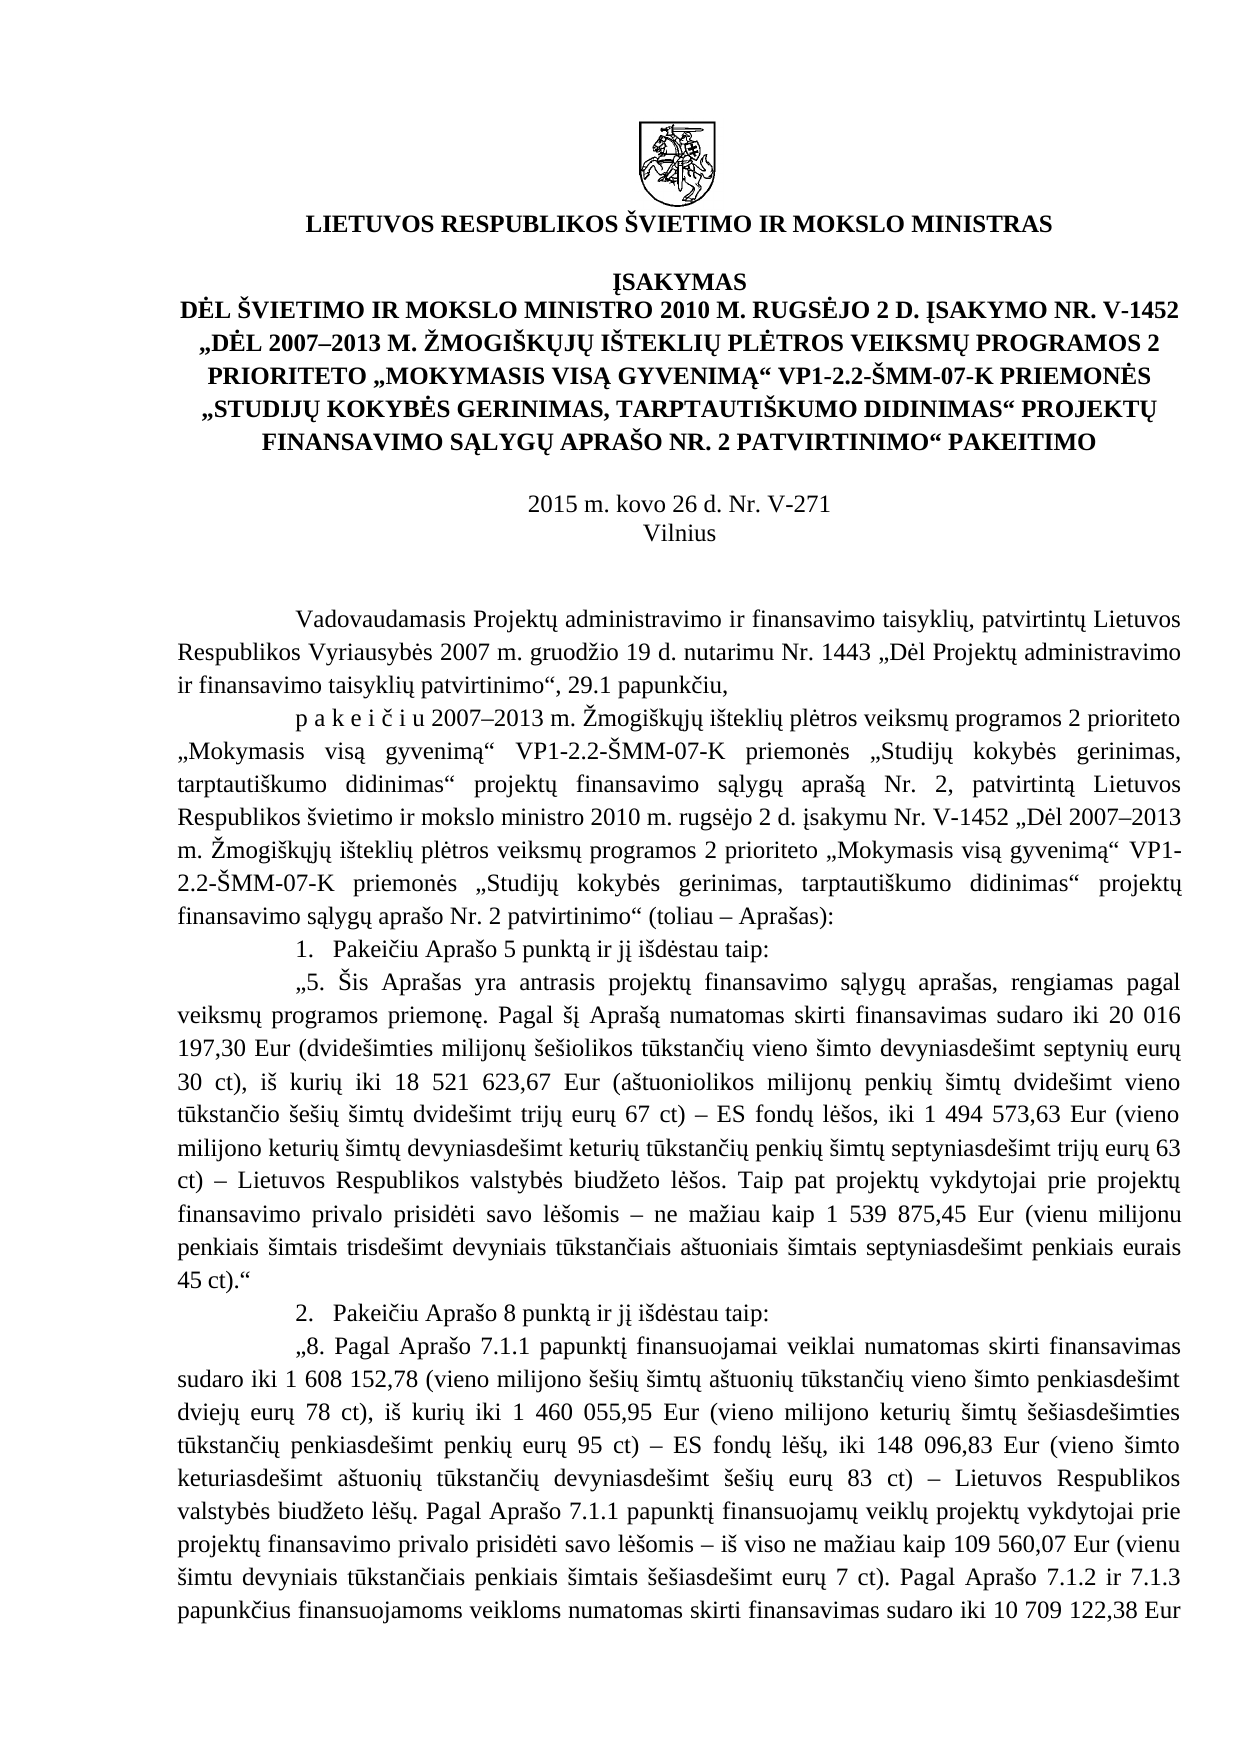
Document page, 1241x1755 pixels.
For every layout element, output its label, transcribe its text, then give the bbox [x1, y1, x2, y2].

text Vilnius [177, 518, 1182, 547]
text LIETUVOS RESPUBLIKOS ŠVIETIMO IR MOKSLO MINISTRAS [177, 209, 1182, 238]
text „5. Šis Aprašas yra antrasis projektų finansavimo sąlygų aprašas, rengiamas pagal veiksmų programos priemonę. Pagal šį Aprašą numatomas skirti finansavimas sudaro iki 20 016 197,30 Eur (dvidešimties milijonų šešiolikos tūkstančių vieno šimto devyniasdešimt septynių eurų 30 ct), iš kurių iki 18 521 623,67 Eur (aštuoniolikos milijonų penkių šimtų dvidešimt vieno tūkstančio šešių šimtų dvidešimt trijų eurų 67 ct) – ES fondų lėšos, iki 1 494 573,63 Eur (vieno milijono keturių šimtų devyniasdešimt keturių tūkstančių penkių šimtų septyniasdešimt trijų eurų 63 ct) – Lietuvos Respublikos valstybės biudžeto lėšos. Taip pat projektų vykdytojai prie projektų finansavimo privalo prisidėti savo lėšomis – ne mažiau kaip 1 539 875,45 Eur (vienu milijonu penkiais šimtais trisdešimt devyniais tūkstančiais aštuoniais šimtais septyniasdešimt penkiais eurais 45 ct).“ [177, 967, 1182, 1293]
text Vadovaudamasis Projektų administravimo ir finansavimo taisyklių, patvirtintų Lietuvos Respublikos Vyriausybės 2007 m. gruodžio 19 d. nutarimu Nr. 1443 „Dėl Projektų administravimo ir finansavimo taisyklių patvirtinimo“, 29.1 papunkčiu, [177, 604, 1182, 699]
text DĖL ŠVIETIMO IR MOKSLO MINISTRO 2010 M. RUGSĖJO 2 D. ĮSAKYMO Nr. V-1452 „DĖL 2007–2013 M. ŽMOGIŠKŲJŲ IŠTEKLIŲ PLĖTROS VEIKSMŲ PROGRAMOS 2 PRIORITETO „MOKYMASIS VISĄ GYVENIMĄ“ VP1-2.2-ŠMM-07-K PRIEMONĖS „STUDIJŲ KOKYBĖS GERINIMAS, TARPTAUTIŠKUMO DIDINIMAS“ PROJEKTŲ FINANSAVIMO SĄLYGŲ APRAŠO Nr. 2 PATVIRTINIMO“ PAKEITIMO [177, 295, 1182, 456]
text ĮSAKYMAS [177, 267, 1182, 295]
text 2015 m. kovo 26 d. Nr. V-271 [177, 489, 1182, 518]
text 1. Pakeičiu Aprašo 5 punktą ir jį išdėstau taip: [295, 934, 1182, 963]
text „8. Pagal Aprašo 7.1.1 papunktį finansuojamai veiklai numatomas skirti finansavimas sudaro iki 1 608 152,78 (vieno milijono šešių šimtų aštuonių tūkstančių vieno šimto penkiasdešimt dviejų eurų 78 ct), iš kurių iki 1 460 055,95 Eur (vieno milijono keturių šimtų šešiasdešimties tūkstančių penkiasdešimt penkių eurų 95 ct) – ES fondų lėšų, iki 148 096,83 Eur (vieno šimto keturiasdešimt aštuonių tūkstančių devyniasdešimt šešių eurų 83 ct) – Lietuvos Respublikos valstybės biudžeto lėšų. Pagal Aprašo 7.1.1 papunktį finansuojamų veiklų projektų vykdytojai prie projektų finansavimo privalo prisidėti savo lėšomis – iš viso ne mažiau kaip 109 560,07 Eur (vienu šimtu devyniais tūkstančiais penkiais šimtais šešiasdešimt eurų 7 ct). Pagal Aprašo 7.1.2 ir 7.1.3 papunkčius finansuojamoms veikloms numatomas skirti finansavimas sudaro iki 10 709 122,38 Eur [177, 1331, 1182, 1624]
text p a k e i č i u 2007–2013 m. Žmogiškųjų išteklių plėtros veiksmų programos 2 prioriteto „Mokymasis visą gyvenimą“ VP1-2.2-ŠMM-07-K priemonės „Studijų kokybės gerinimas, tarptautiškumo didinimas“ projektų finansavimo sąlygų aprašą Nr. 2, patvirtintą Lietuvos Respublikos švietimo ir mokslo ministro 2010 m. rugsėjo 2 d. įsakymu Nr. V-1452 „Dėl 2007–2013 m. Žmogiškųjų išteklių plėtros veiksmų programos 2 prioriteto „Mokymasis visą gyvenimą“ VP1-2.2-ŠMM-07-K priemonės „Studijų kokybės gerinimas, tarptautiškumo didinimas“ projektų finansavimo sąlygų aprašo Nr. 2 patvirtinimo“ (toliau – Aprašas): [177, 703, 1182, 930]
text 2. Pakeičiu Aprašo 8 punktą ir jį išdėstau taip: [295, 1298, 1182, 1326]
